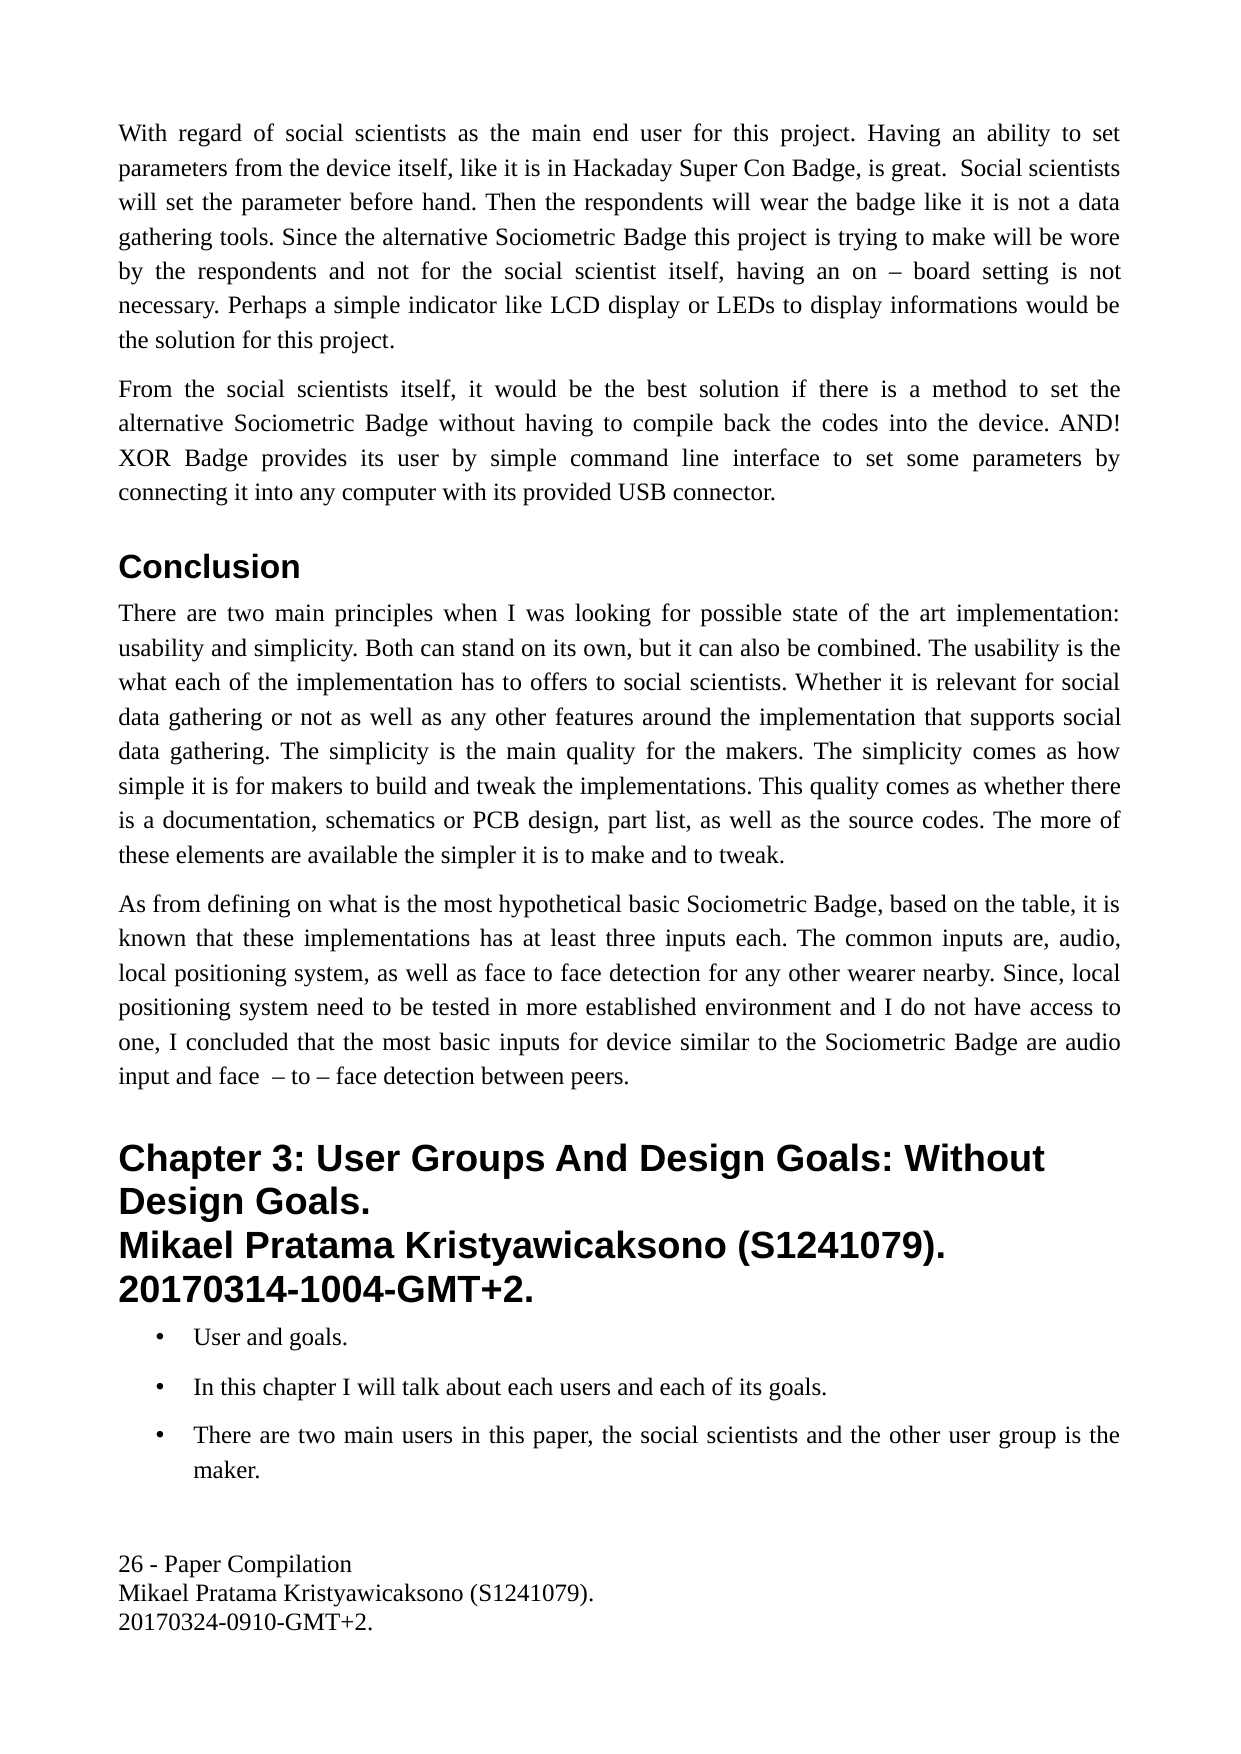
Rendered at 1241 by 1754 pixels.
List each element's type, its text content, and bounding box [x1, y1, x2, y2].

text There are two main principles when I was looking for possible state of the art implementation: usability and simplicity. Both can stand on its own, but it can also be combined. The usability is the what each of the implementation has to offers to social scientists. Whether it is relevant for social data gathering or not as well as any other features around the implementation that supports social data gathering. The simplicity is the main quality for the makers. The simplicity comes as how simple it is for makers to build and tweak the implementations. This quality comes as whether there is a documentation, schematics or PCB design, part list, as well as the source codes. The more of these elements are available the simpler it is to make and to tweak. [118, 598, 1122, 869]
text From the social scientists itself, it would be the best solution if there is a method to set the alternative Sociometric Badge without having to compile back the codes into the device. AND!XOR Badge provides its user by simple command line interface to set some parameters by connecting it into any computer with its provided USB connector. [118, 374, 1122, 506]
list User and goals. [156, 1322, 1122, 1351]
subtitle Chapter 3: User Groups And Design Goals: Without Design Goals. Mikael Pratama Kristyawicaksono (S1241079). 20170314-1004-GMT+2. [118, 1135, 1122, 1310]
list In this chapter I will talk about each users and each of its goals. [156, 1372, 1122, 1400]
list There are two main users in this paper, the social scientists and the other user group is the maker. [156, 1421, 1122, 1484]
subtitle Conclusion [118, 547, 1122, 586]
text With regard of social scientists as the main end user for this project. Having an ability to set parameters from the device itself, like it is in Hackaday Super Con Badge, is great. Social scientists will set the parameter before hand. Then the respondents will wear the badge like it is not a data gathering tools. Since the alternative Sociometric Badge this project is trying to make will be wore by the respondents and not for the social scientist itself, having an on – board setting is not necessary. Perhaps a simple indicator like LCD display or LEDs to display informations would be the solution for this project. [118, 118, 1122, 354]
text As from defining on what is the most hypothetical basic Sociometric Badge, based on the table, it is known that these implementations has at least three inputs each. The common inputs are, audio, local positioning system, as well as face to face detection for any other wearer nearby. Since, local positioning system need to be tested in more established environment and I do not have access to one, I concluded that the most basic inputs for device similar to the Sociometric Badge are audio input and face – to – face detection between peers. [118, 889, 1122, 1090]
